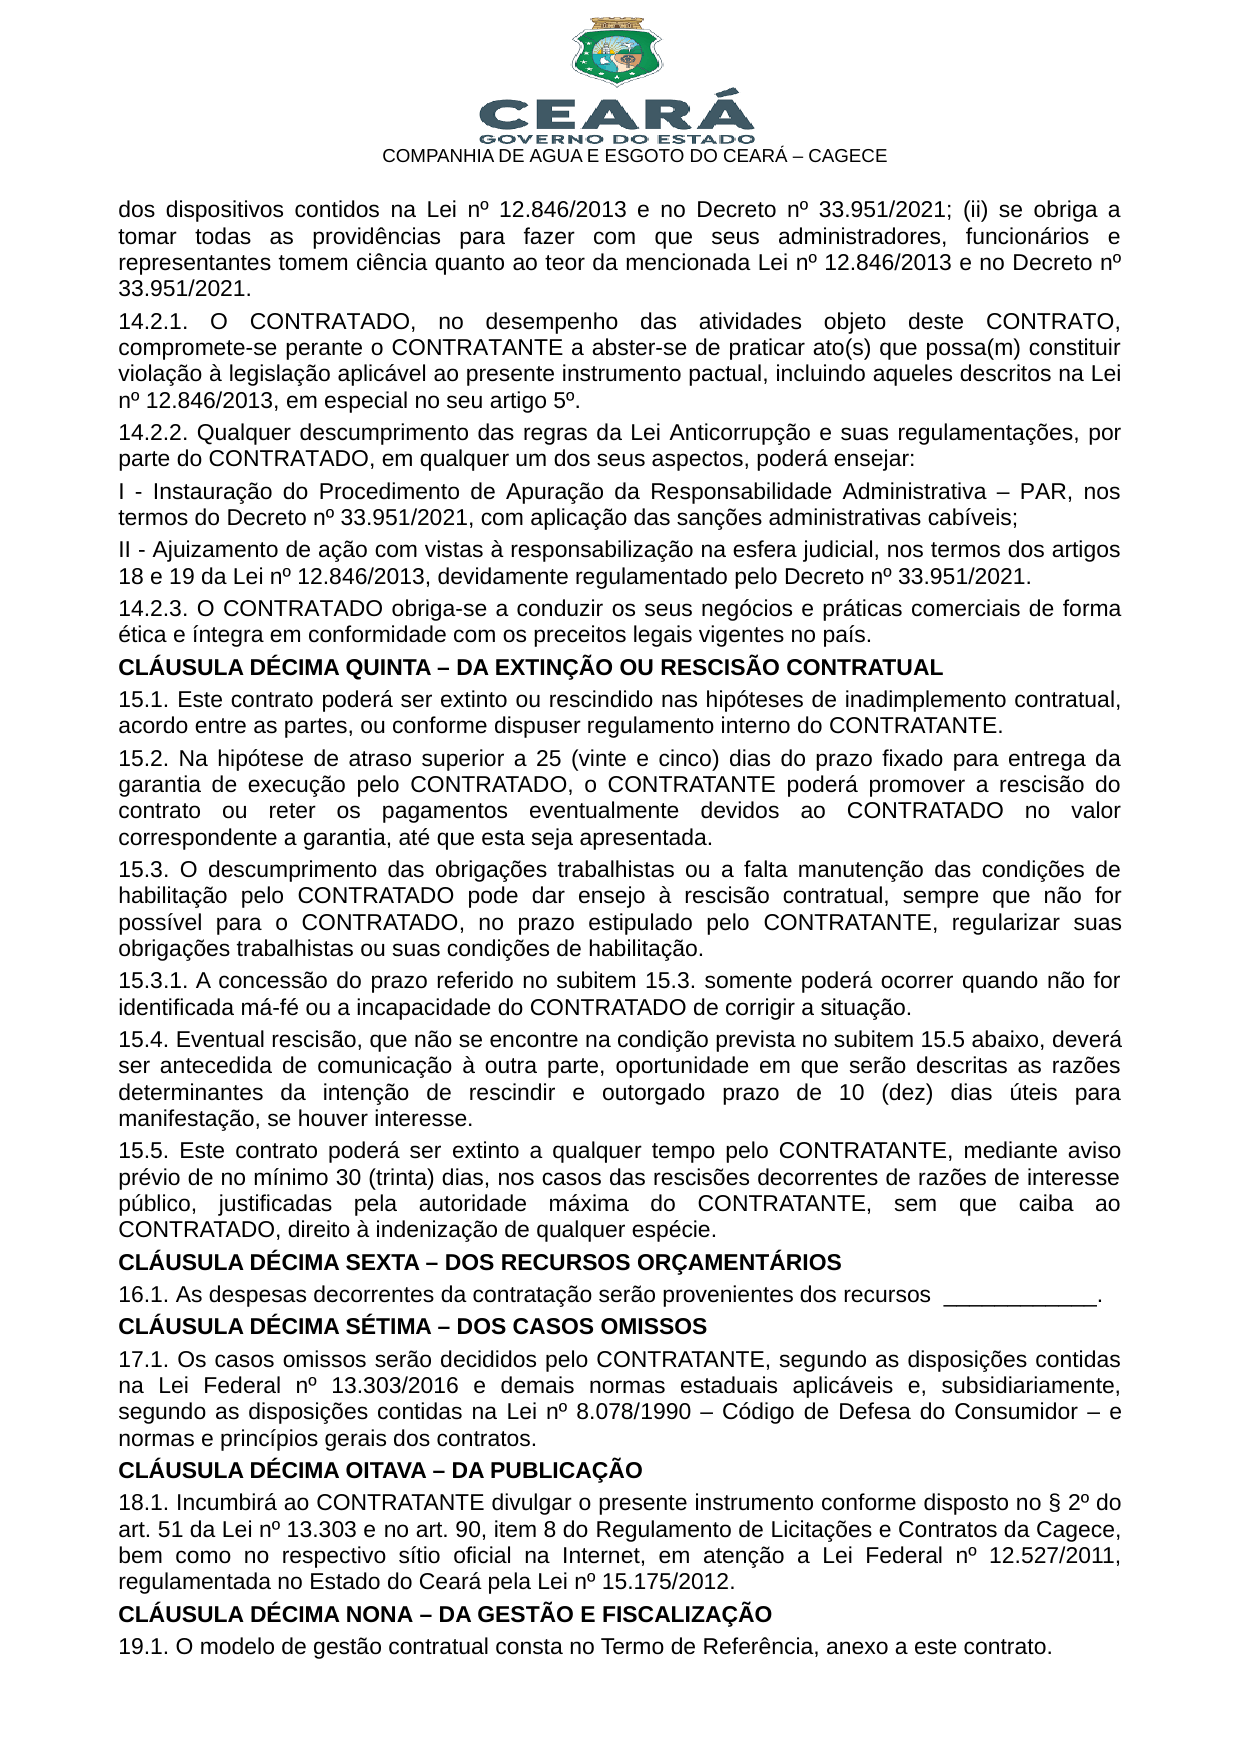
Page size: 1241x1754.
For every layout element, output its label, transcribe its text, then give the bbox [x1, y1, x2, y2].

text CLÁUSULA DÉCIMA OITAVA – DA PUBLICAÇÃO [118, 1457, 1122, 1483]
text CLÁUSULA DÉCIMA NONA – DA GESTÃO E FISCALIZAÇÃO [118, 1601, 1122, 1627]
picture [453, 12, 782, 148]
text 14.2.2. Qualquer descumprimento das regras da Lei Anticorrupção e suas regulamentações, por parte do CONTRATADO, em qualquer um dos seus aspectos, poderá ensejar: [118, 419, 1122, 472]
text 15.3.1. A concessão do prazo referido no subitem 15.3. somente poderá ocorrer quando não for identificada má-fé ou a incapacidade do CONTRATADO de corrigir a situação. [118, 967, 1122, 1020]
text 17.1. Os casos omissos serão decididos pelo CONTRATANTE, segundo as disposições contidas na Lei Federal nº 13.303/2016 e demais normas estaduais aplicáveis e, subsidiariamente, segundo as disposições contidas na Lei nº 8.078/1990 – Código de Defesa do Consumidor – e normas e princípios gerais dos contratos. [118, 1346, 1122, 1451]
text 15.3. O descumprimento das obrigações trabalhistas ou a falta manutenção das condições de habilitação pelo CONTRATADO pode dar ensejo à rescisão contratual, sempre que não for possível para o CONTRATADO, no prazo estipulado pelo CONTRATANTE, regularizar suas obrigações trabalhistas ou suas condições de habilitação. [118, 856, 1122, 961]
text 19.1. O modelo de gestão contratual consta no Termo de Referência, anexo a este contrato. [118, 1633, 1122, 1659]
text 15.2. Na hipótese de atraso superior a 25 (vinte e cinco) dias do prazo fixado para entrega da garantia de execução pelo CONTRATADO, o CONTRATANTE poderá promover a rescisão do contrato ou reter os pagamentos eventualmente devidos ao CONTRATADO no valor correspondente a garantia, até que esta seja apresentada. [118, 744, 1122, 850]
text 14.2.3. O CONTRATADO obriga-se a conduzir os seus negócios e práticas comerciais de forma ética e íntegra em conformidade com os preceitos legais vigentes no país. [118, 595, 1122, 648]
text 15.4. Eventual rescisão, que não se encontre na condição prevista no subitem 15.5 abaixo, deverá ser antecedida de comunicação à outra parte, oportunidade em que serão descritas as razões determinantes da intenção de rescindir e outorgado prazo de 10 (dez) dias úteis para manifestação, se houver interesse. [118, 1026, 1122, 1131]
text CLÁUSULA DÉCIMA QUINTA – DA EXTINÇÃO OU RESCISÃO CONTRATUAL [118, 654, 1122, 680]
text II - Ajuizamento de ação com vistas à responsabilização na esfera judicial, nos termos dos artigos 18 e 19 da Lei nº 12.846/2013, devidamente regulamentado pelo Decreto nº 33.951/2021. [118, 536, 1122, 589]
text 14.2.1. O CONTRATADO, no desempenho das atividades objeto deste CONTRATO, compromete-se perante o CONTRATANTE a abster-se de praticar ato(s) que possa(m) constituir violação à legislação aplicável ao presente instrumento pactual, incluindo aqueles descritos na Lei nº 12.846/2013, em especial no seu artigo 5º. [118, 308, 1122, 413]
text 15.5. Este contrato poderá ser extinto a qualquer tempo pelo CONTRATANTE, mediante aviso prévio de no mínimo 30 (trinta) dias, nos casos das rescisões decorrentes de razões de interesse público, justificadas pela autoridade máxima do CONTRATANTE, sem que caiba ao CONTRATADO, direito à indenização de qualquer espécie. [118, 1137, 1122, 1243]
text I - Instauração do Procedimento de Apuração da Responsabilidade Administrativa – PAR, nos termos do Decreto nº 33.951/2021, com aplicação das sanções administrativas cabíveis; [118, 478, 1122, 530]
text dos dispositivos contidos na Lei nº 12.846/2013 e no Decreto nº 33.951/2021; (ii) se obriga a tomar todas as providências para fazer com que seus administradores, funcionários e representantes tomem ciência quanto ao teor da mencionada Lei nº 12.846/2013 e no Decreto nº 33.951/2021. [118, 196, 1122, 302]
text CLÁUSULA DÉCIMA SÉTIMA – DOS CASOS OMISSOS [118, 1313, 1122, 1339]
text 16.1. As despesas decorrentes da contratação serão provenientes dos recursos ____________. [118, 1281, 1122, 1307]
text 18.1. Incumbirá ao CONTRATANTE divulgar o presente instrumento conforme disposto no § 2º do art. 51 da Lei nº 13.303 e no art. 90, item 8 do Regulamento de Licitações e Contratos da Cagece, bem como no respectivo sítio oficial na Internet, em atenção a Lei Federal nº 12.527/2011, regulamentada no Estado do Ceará pela Lei nº 15.175/2012. [118, 1489, 1122, 1594]
text CLÁUSULA DÉCIMA SEXTA – DOS RECURSOS ORÇAMENTÁRIOS [118, 1249, 1122, 1275]
text 15.1. Este contrato poderá ser extinto ou rescindido nas hipóteses de inadimplemento contratual, acordo entre as partes, ou conforme dispuser regulamento interno do CONTRATANTE. [118, 686, 1122, 739]
